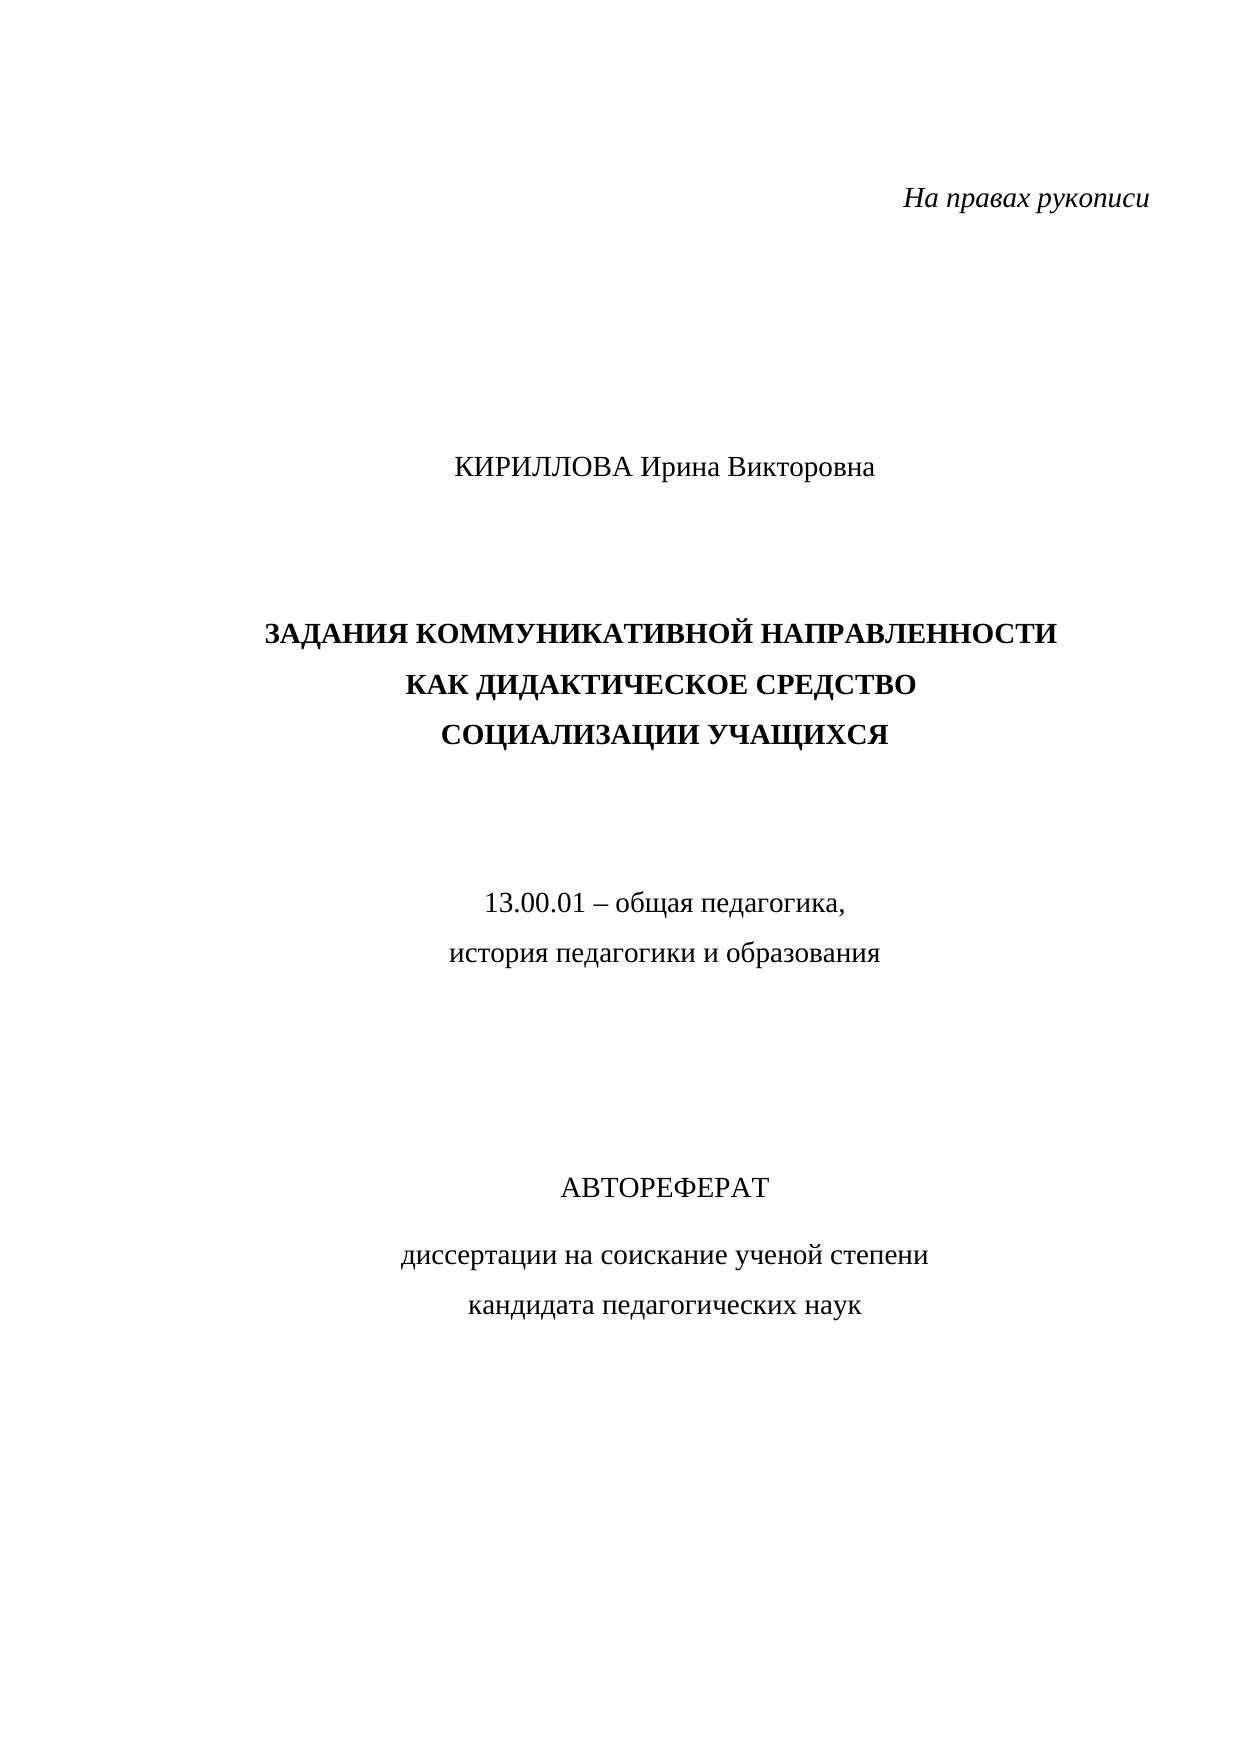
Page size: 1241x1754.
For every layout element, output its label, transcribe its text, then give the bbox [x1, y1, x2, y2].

text 13.00.01 – общая педагогика, [177, 885, 1152, 918]
text ЗАДАНИЯ КОММУНИКАТИВНОЙ НАПРАВЛЕННОСТИ [177, 616, 1152, 650]
text кандидата педагогических наук [177, 1287, 1152, 1321]
text история педагогики и образования [177, 935, 1152, 969]
text КИРИЛЛОВА Ирина Викторовна [177, 449, 1152, 482]
text АВТОРЕФЕРАТ [177, 1170, 1152, 1203]
text СОЦИАЛИЗАЦИИ УЧАЩИХСЯ [177, 717, 1152, 751]
text На правах рукописи [177, 180, 1152, 214]
text диссертации на соискание ученой степени [177, 1237, 1152, 1271]
text КАК ДИДАКТИЧЕСКОЕ СРЕДСТВО [177, 667, 1152, 700]
